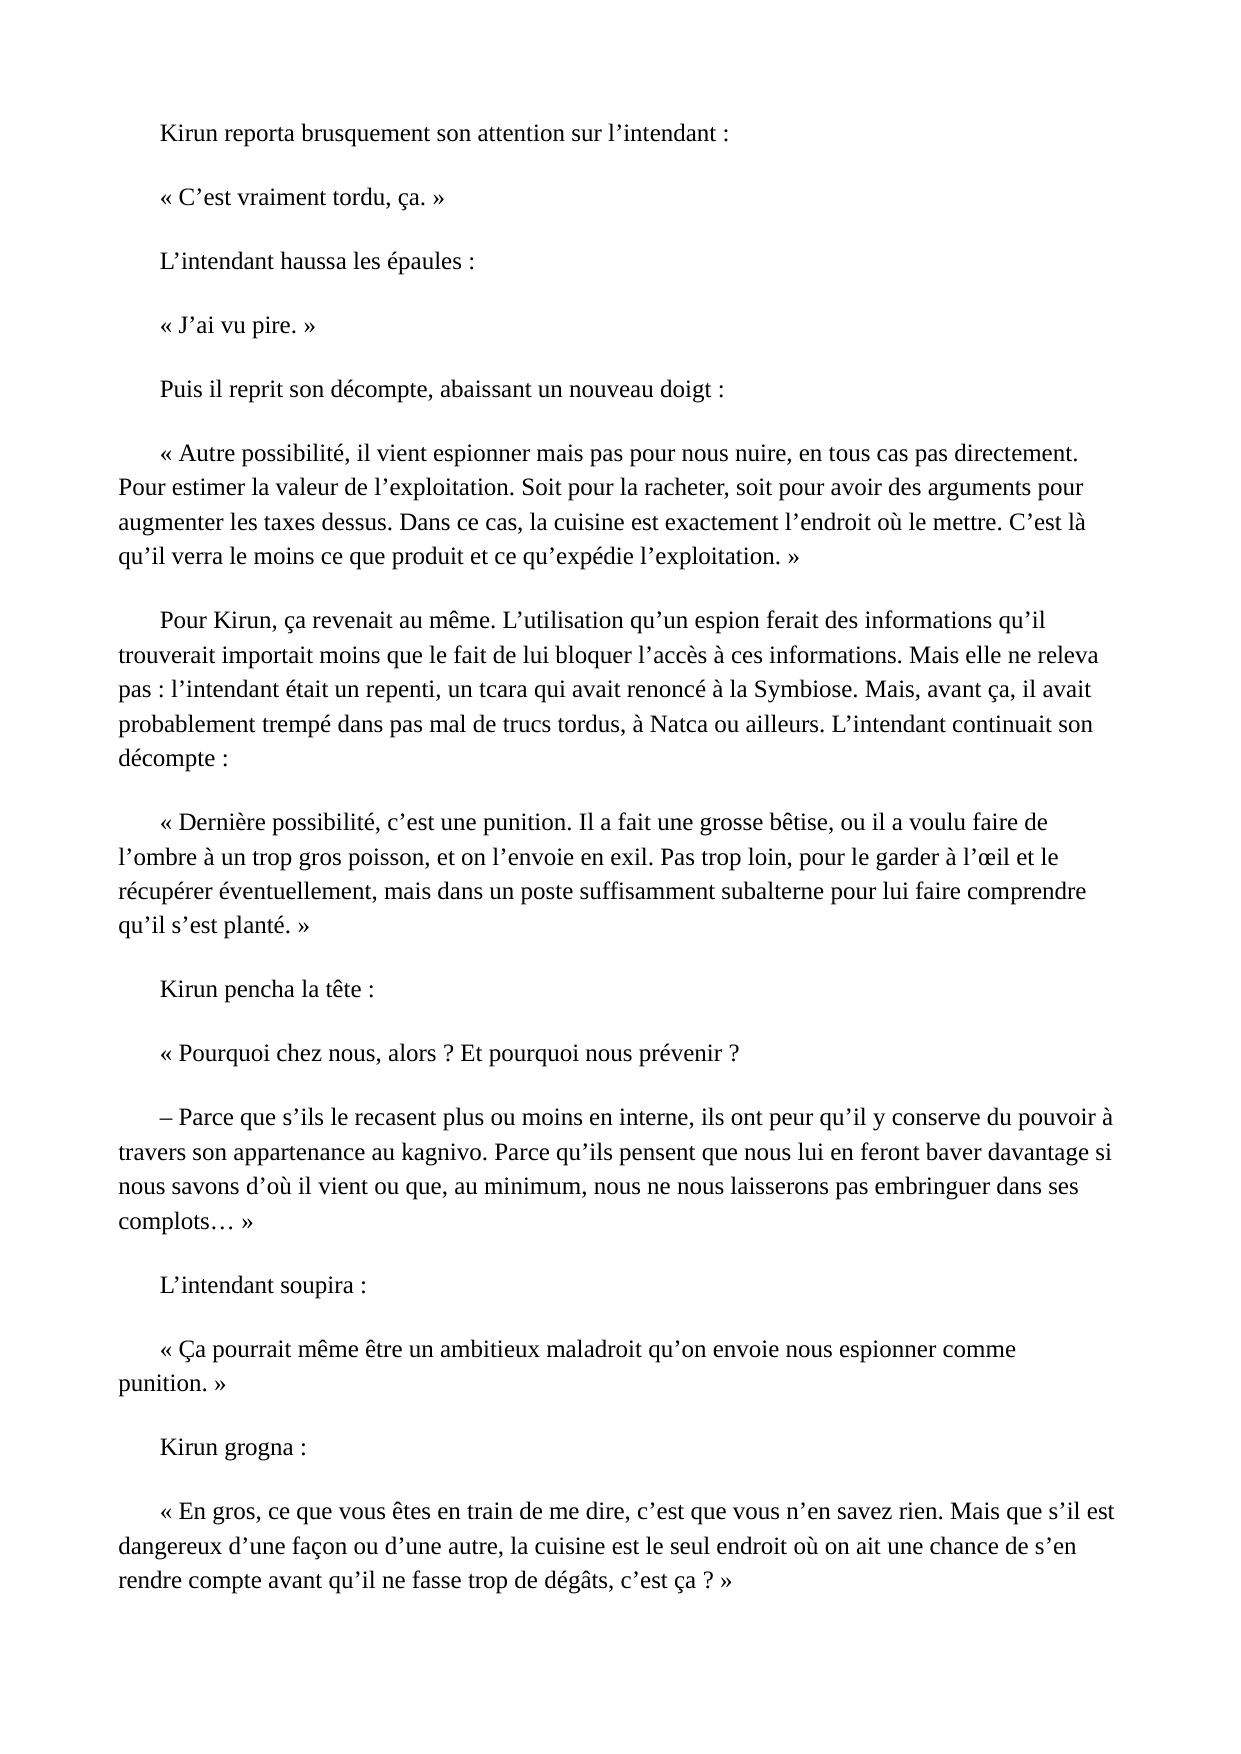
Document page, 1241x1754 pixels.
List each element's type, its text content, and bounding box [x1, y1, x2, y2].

text Kirun reporta brusquement son attention sur l’intendant : [118, 118, 1122, 147]
text Pour Kirun, ça revenait au même. L’utilisation qu’un espion ferait des informations qu’il trouverait importait moins que le fait de lui bloquer l’accès à ces informations. Mais elle ne releva pas : l’intendant était un repenti, un tcara qui avait renoncé à la Symbiose. Mais, avant ça, il avait probablement trempé dans pas mal de trucs tordus, à Natca ou ailleurs. L’intendant continuait son décompte : [118, 605, 1122, 772]
text Puis il reprit son décompte, abaissant un nouveau doigt : [118, 374, 1122, 403]
text – Parce que s’ils le recasent plus ou moins en interne, ils ont peur qu’il y conserve du pouvoir à travers son appartenance au kagnivo. Parce qu’ils pensent que nous lui en feront baver davantage si nous savons d’où il vient ou que, au minimum, nous ne nous laisserons pas embringuer dans ses complots… » [118, 1102, 1122, 1235]
text « Pourquoi chez nous, alors ? Et pourquoi nous prévenir ? [118, 1038, 1122, 1067]
text « Autre possibilité, il vient espionner mais pas pour nous nuire, en tous cas pas directement. Pour estimer la valeur de l’exploitation. Soit pour la racheter, soit pour avoir des arguments pour augmenter les taxes dessus. Dans ce cas, la cuisine est exactement l’endroit où le mettre. C’est là qu’il verra le moins ce que produit et ce qu’expédie l’exploitation. » [118, 438, 1122, 570]
text Kirun grogna : [118, 1432, 1122, 1461]
text « En gros, ce que vous êtes en train de me dire, c’est que vous n’en savez rien. Mais que s’il est dangereux d’une façon ou d’une autre, la cuisine est le seul endroit où on ait une chance de s’en rendre compte avant qu’il ne fasse trop de dégâts, c’est ça ? » [118, 1496, 1122, 1594]
text Kirun pencha la tête : [118, 974, 1122, 1003]
text L’intendant haussa les épaules : [118, 246, 1122, 275]
text « Dernière possibilité, c’est une punition. Il a fait une grosse bêtise, ou il a voulu faire de l’ombre à un trop gros poisson, et on l’envoie en exil. Pas trop loin, pour le garder à l’œil et le récupérer éventuellement, mais dans un poste suffisamment subalterne pour lui faire comprendre qu’il s’est planté. » [118, 807, 1122, 939]
text L’intendant soupira : [118, 1270, 1122, 1299]
text « C’est vraiment tordu, ça. » [118, 182, 1122, 211]
text « J’ai vu pire. » [118, 310, 1122, 339]
text « Ça pourrait même être un ambitieux maladroit qu’on envoie nous espionner comme punition. » [118, 1334, 1122, 1397]
